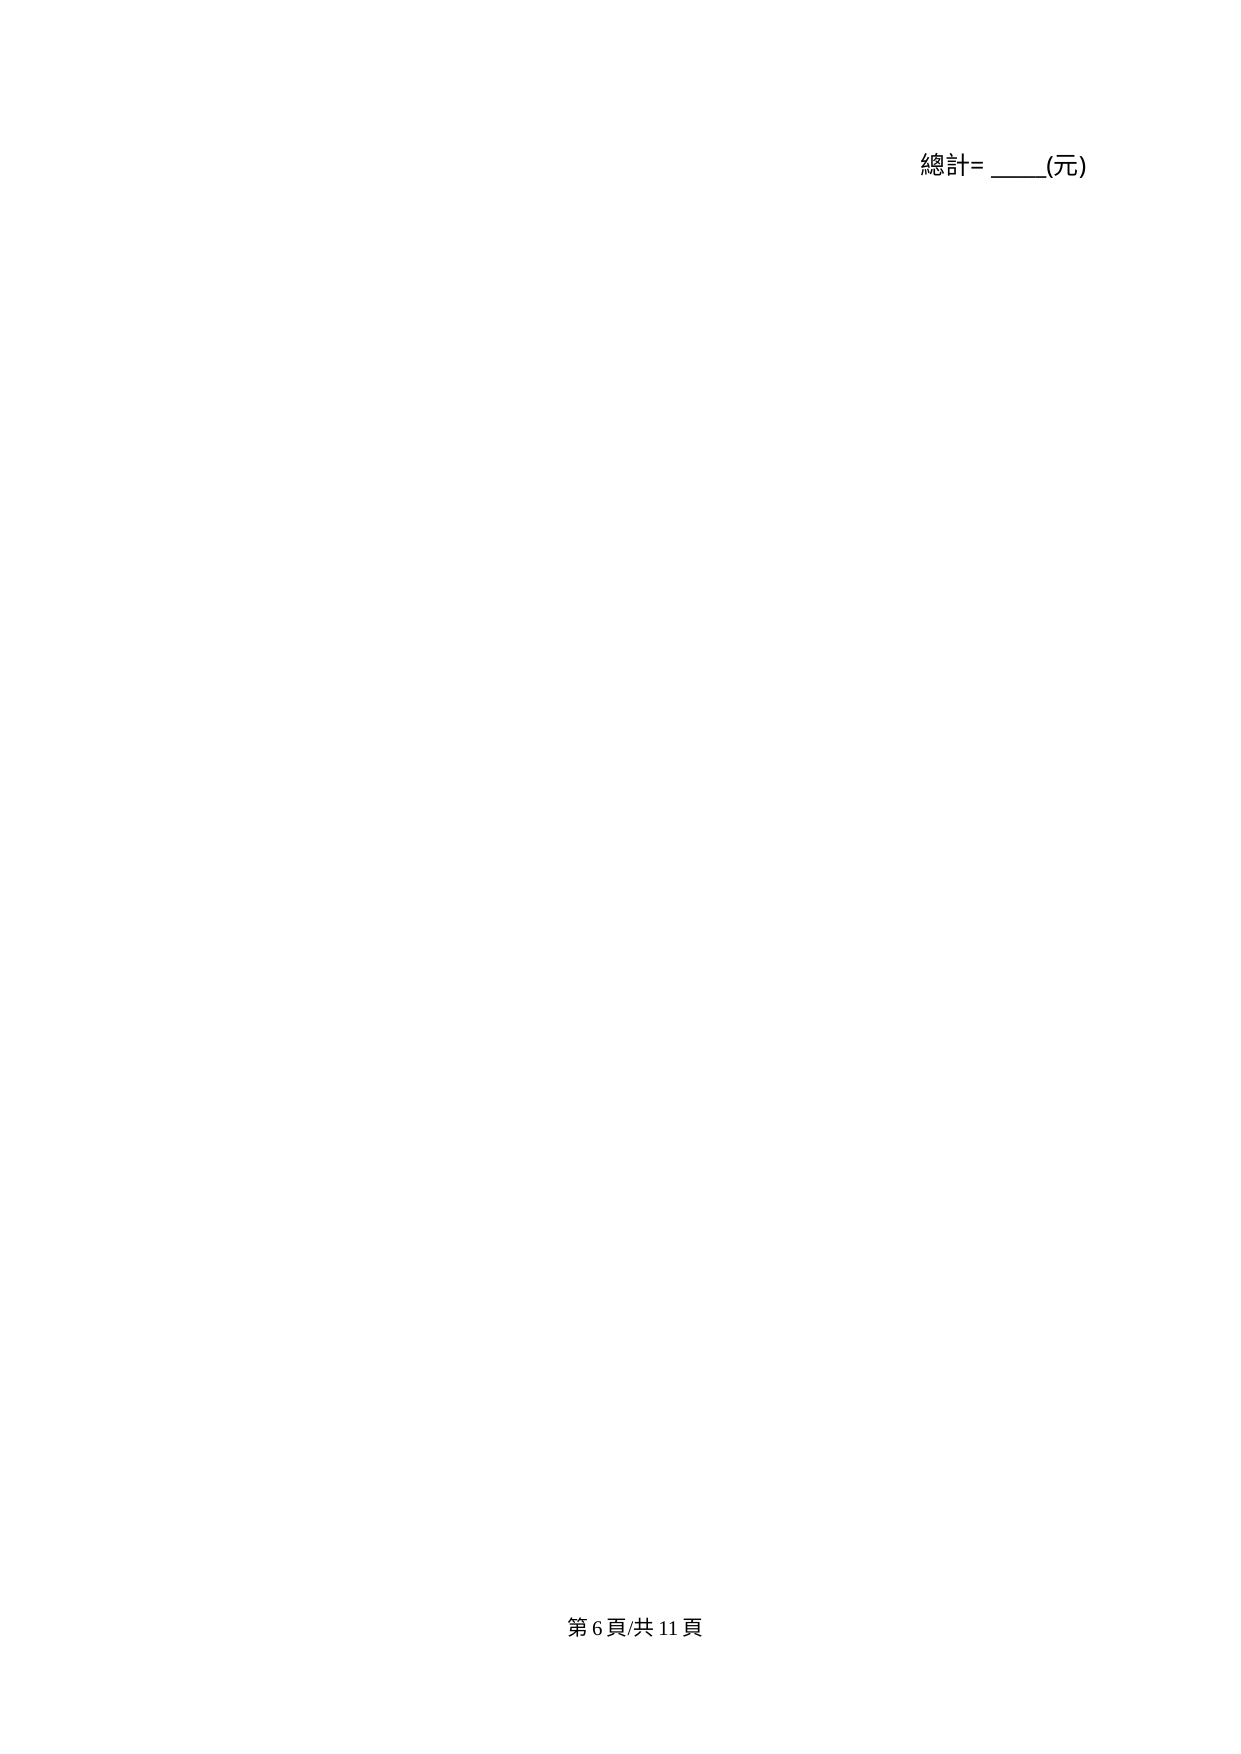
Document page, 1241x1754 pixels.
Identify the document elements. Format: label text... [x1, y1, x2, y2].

text 總計= _____(元) [177, 148, 1093, 182]
